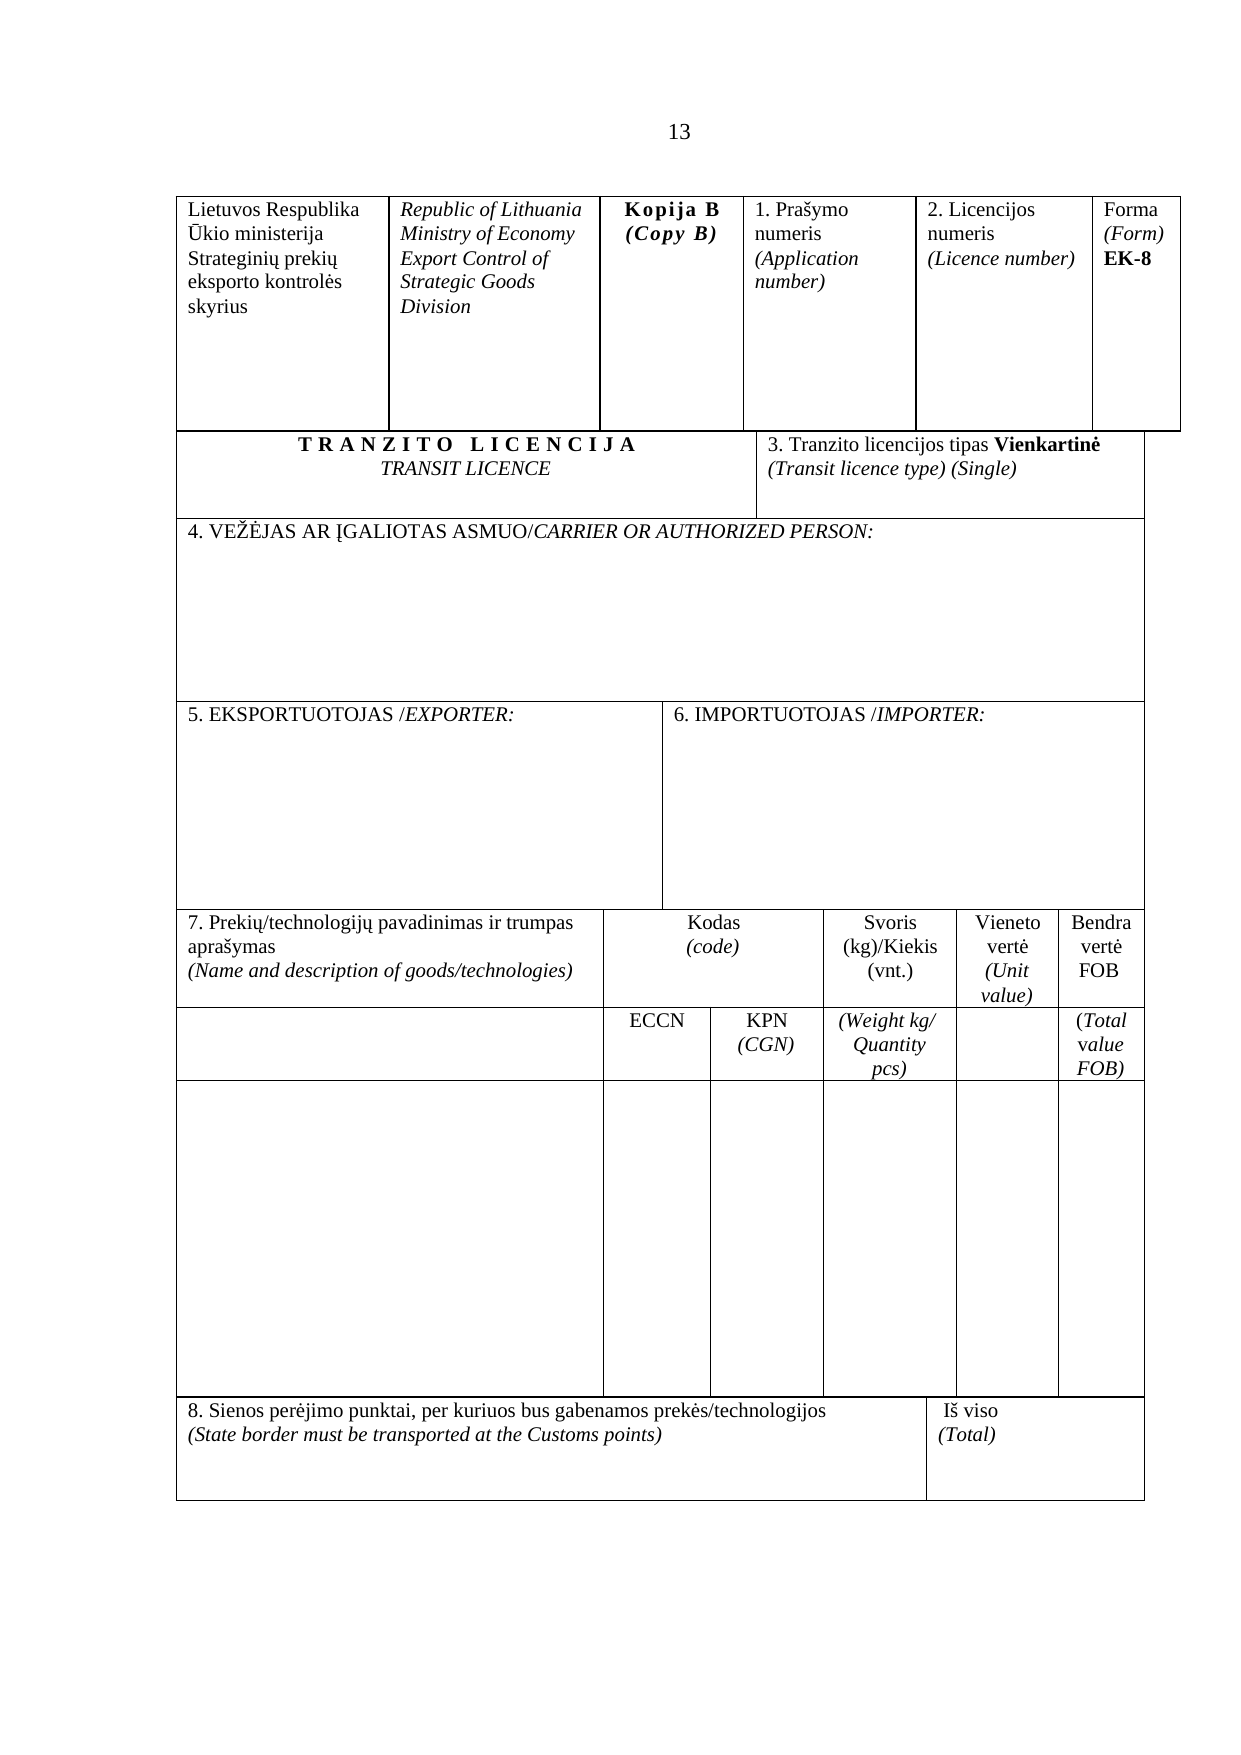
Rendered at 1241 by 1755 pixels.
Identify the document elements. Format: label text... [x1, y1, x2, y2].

table_cell [1145, 1396, 1181, 1500]
table_cell [1145, 701, 1181, 909]
table_cell 7. Prekių/technologijų pavadinimas ir trumpas aprašymas (Name and description of goods/technologies) [177, 910, 603, 1007]
table_cell [1145, 1007, 1181, 1080]
table_cell [1145, 518, 1181, 701]
table_cell [957, 1008, 1058, 1080]
table_cell ECCN [604, 1008, 710, 1080]
table_header 1. Prašymo numeris (Application number) [744, 197, 915, 430]
table_cell Bendra vertė FOB [1059, 910, 1144, 1007]
table_header Kopija B (Copy B) [601, 197, 743, 430]
table_cell 6. IMPORTUOTOJAS /IMPORTER: [663, 702, 1144, 909]
table_cell [1145, 909, 1181, 1007]
table_cell [604, 1081, 710, 1396]
table_cell [1145, 1080, 1181, 1396]
table_cell [824, 1081, 956, 1396]
table_cell 8. Sienos perėjimo punktai, per kuriuos bus gabenamos prekės/technologijos (State border must be transported at the Customs points) [177, 1398, 926, 1500]
table_cell 3. Tranzito licencijos tipas Vienkartinė (Transit licence type) (Single) [757, 432, 1144, 518]
table_cell 4. VEŽĖJAS AR ĮGALIOTAS ASMUO/CARRIER OR AUTHORIZED PERSON: [177, 519, 1144, 701]
table_cell Kodas (code) [604, 910, 823, 1007]
table_cell [711, 1081, 823, 1396]
table_cell [177, 1008, 603, 1080]
table_header Lietuvos Respublika Ūkio ministerija Strateginių prekių eksporto kontrolės skyrius [177, 197, 388, 430]
table_cell [177, 1081, 603, 1396]
table_header Republic of Lithuania Ministry of Economy Export Control of Strategic Goods Division [390, 197, 599, 430]
table_cell (Total value FOB) [1059, 1008, 1144, 1080]
table_cell KPN (CGN) [711, 1008, 823, 1080]
table_header Forma (Form) EK-8 [1093, 197, 1180, 430]
table_cell Tranzito licencija TRANSIT LICENCE [177, 432, 756, 518]
table_cell Svoris (kg)/Kiekis (vnt.) [824, 910, 956, 1007]
table_cell [957, 1081, 1058, 1396]
table_cell Vieneto vertė (Unit value) [957, 910, 1058, 1007]
table_header 2. Licencijos numeris (Licence number) [917, 197, 1092, 430]
table_cell Iš viso (Total) [927, 1398, 1144, 1500]
table_cell [1145, 432, 1181, 518]
table_cell (Weight kg/ Quantity pcs) [824, 1008, 956, 1080]
table_cell 5. EKSPORTUOTOJAS /EXPORTER: [177, 702, 662, 909]
table_cell [1059, 1081, 1144, 1396]
